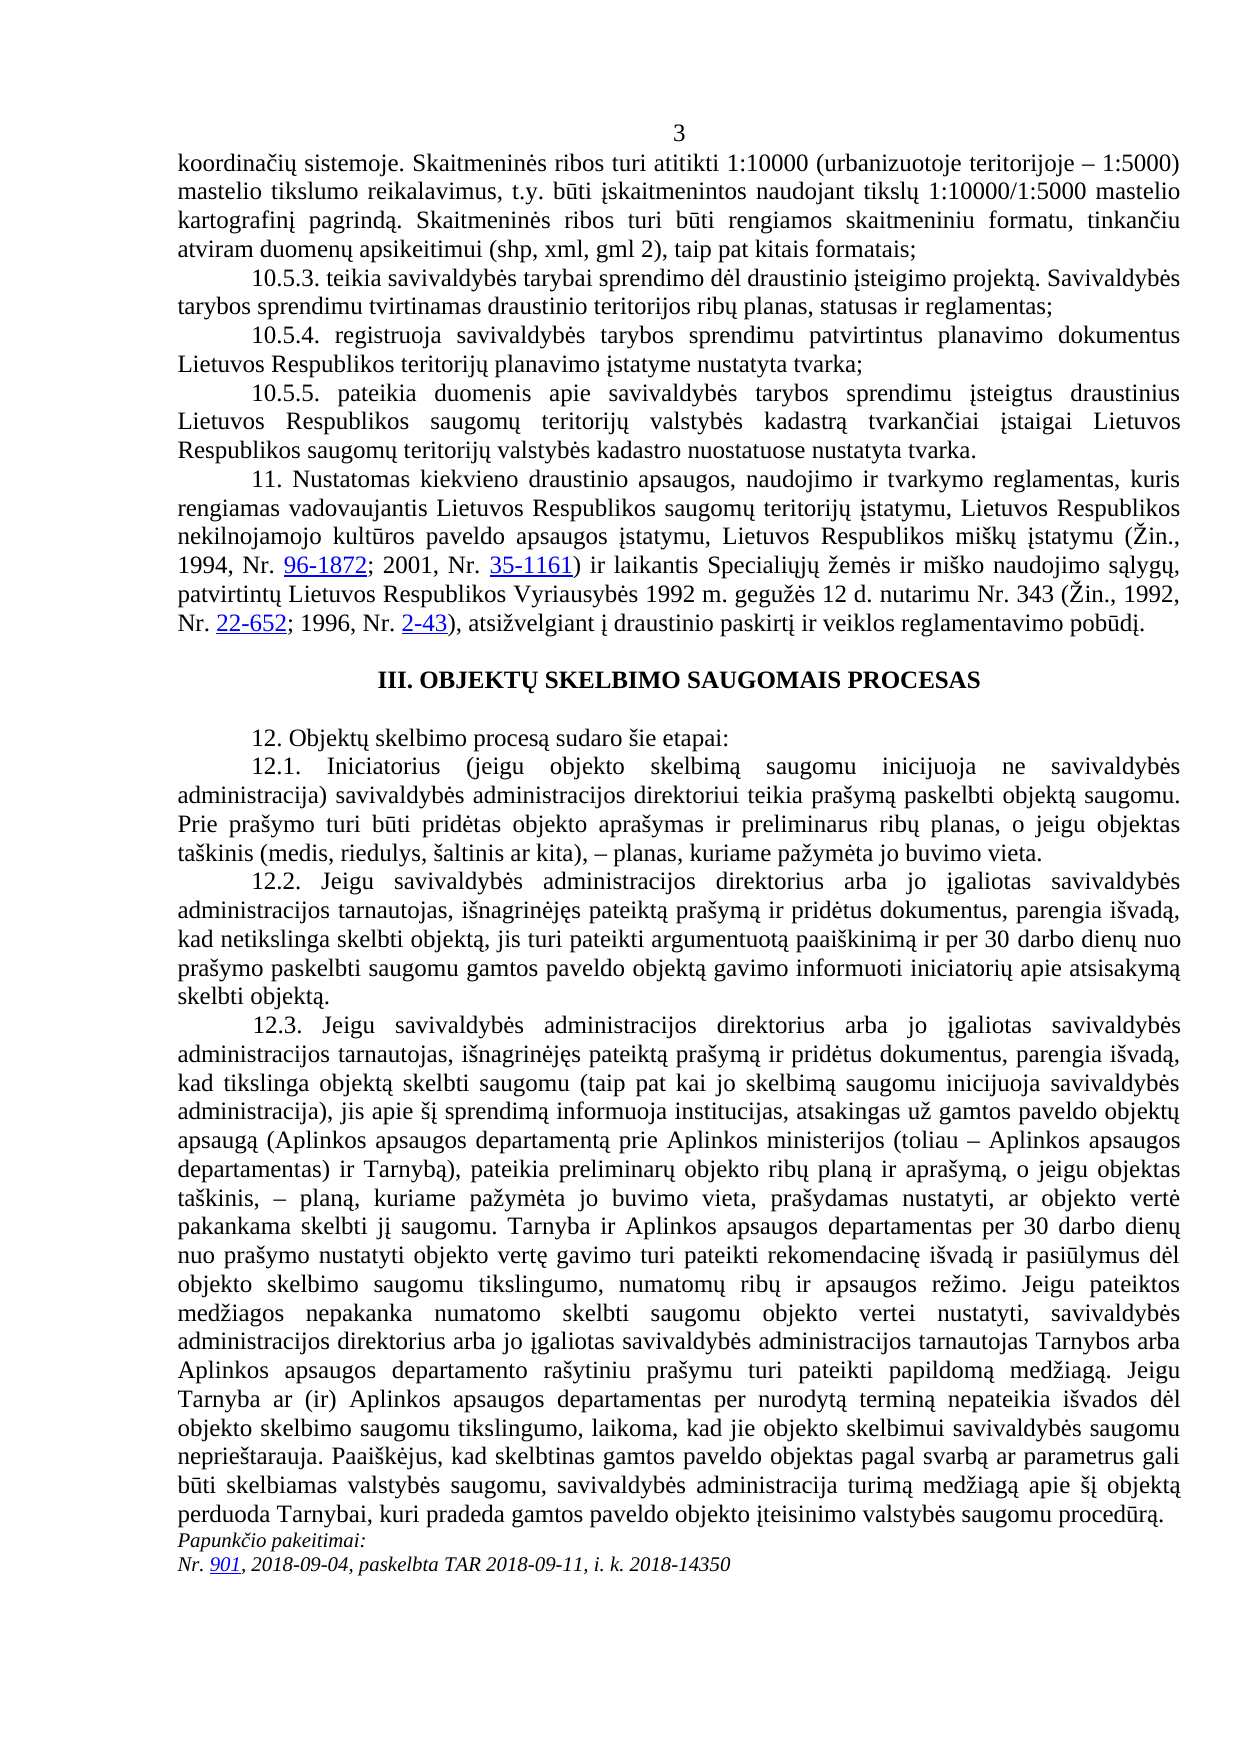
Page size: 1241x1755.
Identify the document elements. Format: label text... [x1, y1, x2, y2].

text 10.5.3. teikia savivaldybės tarybai sprendimo dėl draustinio įsteigimo projektą. Savivaldybės tarybos sprendimu tvirtinamas draustinio teritorijos ribų planas, statusas ir reglamentas; [177, 263, 1181, 320]
text III. OBJEKTŲ SKELBIMO SAUGOMAIS PROCESAS [177, 665, 1181, 694]
text 12.2. Jeigu savivaldybės administracijos direktorius arba jo įgaliotas savivaldybės administracijos tarnautojas, išnagrinėjęs pateiktą prašymą ir pridėtus dokumentus, parengia išvadą, kad netikslinga skelbti objektą, jis turi pateikti argumentuotą paaiškinimą ir per 30 darbo dienų nuo prašymo paskelbti saugomu gamtos paveldo objektą gavimo informuoti iniciatorių apie atsisakymą skelbti objektą. [177, 866, 1181, 1010]
text 10.5.5. pateikia duomenis apie savivaldybės tarybos sprendimu įsteigtus draustinius Lietuvos Respublikos saugomų teritorijų valstybės kadastrą tvarkančiai įstaigai Lietuvos Respublikos saugomų teritorijų valstybės kadastro nuostatuose nustatyta tvarka. [177, 378, 1181, 464]
text 12.3. Jeigu savivaldybės administracijos direktorius arba jo įgaliotas savivaldybės administracijos tarnautojas, išnagrinėjęs pateiktą prašymą ir pridėtus dokumentus, parengia išvadą, kad tikslinga objektą skelbti saugomu (taip pat kai jo skelbimą saugomu inicijuoja savivaldybės administracija), jis apie šį sprendimą informuoja institucijas, atsakingas už gamtos paveldo objektų apsaugą (Aplinkos apsaugos departamentą prie Aplinkos ministerijos (toliau – Aplinkos apsaugos departamentas) ir Tarnybą), pateikia preliminarų objekto ribų planą ir aprašymą, o jeigu objektas taškinis, – planą, kuriame pažymėta jo buvimo vieta, prašydamas nustatyti, ar objekto vertė pakankama skelbti jį saugomu. Tarnyba ir Aplinkos apsaugos departamentas per 30 darbo dienų nuo prašymo nustatyti objekto vertę gavimo turi pateikti rekomendacinę išvadą ir pasiūlymus dėl objekto skelbimo saugomu tikslingumo, numatomų ribų ir apsaugos režimo. Jeigu pateiktos medžiagos nepakanka numatomo skelbti saugomu objekto vertei nustatyti, savivaldybės administracijos direktorius arba jo įgaliotas savivaldybės administracijos tarnautojas Tarnybos arba Aplinkos apsaugos departamento rašytiniu prašymu turi pateikti papildomą medžiagą. Jeigu Tarnyba ar (ir) Aplinkos apsaugos departamentas per nurodytą terminą nepateikia išvados dėl objekto skelbimo saugomu tikslingumo, laikoma, kad jie objekto skelbimui savivaldybės saugomu neprieštarauja. Paaiškėjus, kad skelbtinas gamtos paveldo objektas pagal svarbą ar parametrus gali būti skelbiamas valstybės saugomu, savivaldybės administracija turimą medžiagą apie šį objektą perduoda Tarnybai, kuri pradeda gamtos paveldo objekto įteisinimo valstybės saugomu procedūrą. [177, 1010, 1181, 1528]
text koordinačių sistemoje. Skaitmeninės ribos turi atitikti 1:10000 (urbanizuotoje teritorijoje – 1:5000) mastelio tikslumo reikalavimus, t.y. būti įskaitmenintos naudojant tikslų 1:10000/1:5000 mastelio kartografinį pagrindą. Skaitmeninės ribos turi būti rengiamos skaitmeniniu formatu, tinkančiu atviram duomenų apsikeitimui (shp, xml, gml 2), taip pat kitais formatais; [177, 148, 1181, 263]
text 11. Nustatomas kiekvieno draustinio apsaugos, naudojimo ir tvarkymo reglamentas, kuris rengiamas vadovaujantis Lietuvos Respublikos saugomų teritorijų įstatymu, Lietuvos Respublikos nekilnojamojo kultūros paveldo apsaugos įstatymu, Lietuvos Respublikos miškų įstatymu (Žin., 1994, Nr. 96-1872; 2001, Nr. 35-1161) ir laikantis Specialiųjų žemės ir miško naudojimo sąlygų, patvirtintų Lietuvos Respublikos Vyriausybės 1992 m. gegužės 12 d. nutarimu Nr. 343 (Žin., 1992, Nr. 22-652; 1996, Nr. 2-43), atsižvelgiant į draustinio paskirtį ir veiklos reglamentavimo pobūdį. [177, 464, 1181, 636]
text Nr. 901, 2018-09-04, paskelbta TAR 2018-09-11, i. k. 2018-14350 [177, 1552, 1181, 1576]
text 12.1. Iniciatorius (jeigu objekto skelbimą saugomu inicijuoja ne savivaldybės administracija) savivaldybės administracijos direktoriui teikia prašymą paskelbti objektą saugomu. Prie prašymo turi būti pridėtas objekto aprašymas ir preliminarus ribų planas, o jeigu objektas taškinis (medis, riedulys, šaltinis ar kita), – planas, kuriame pažymėta jo buvimo vieta. [177, 751, 1181, 866]
text 10.5.4. registruoja savivaldybės tarybos sprendimu patvirtintus planavimo dokumentus Lietuvos Respublikos teritorijų planavimo įstatyme nustatyta tvarka; [177, 320, 1181, 378]
text 12. Objektų skelbimo procesą sudaro šie etapai: [177, 723, 1181, 751]
text Papunkčio pakeitimai: [177, 1528, 1181, 1552]
